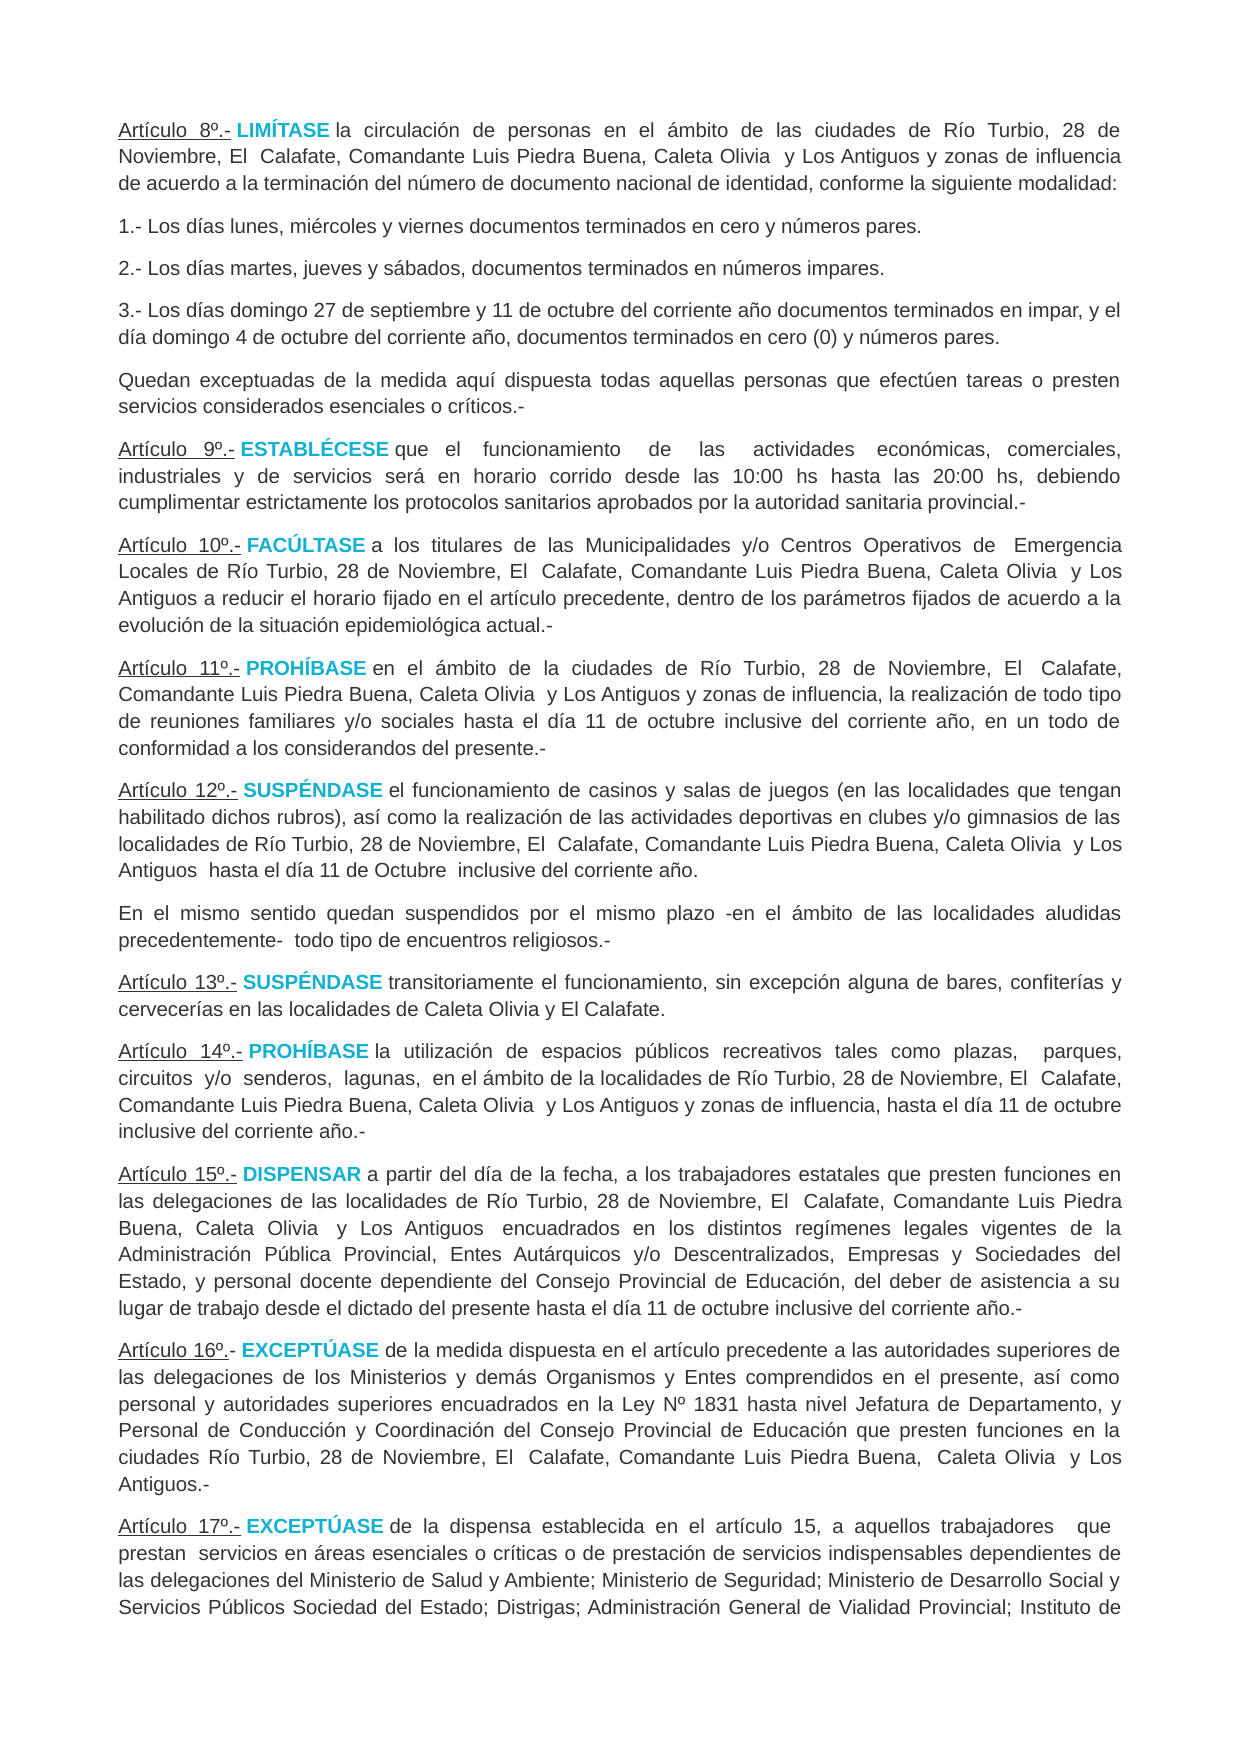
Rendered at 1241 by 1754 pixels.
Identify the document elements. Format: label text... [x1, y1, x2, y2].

text Artículo 17º.- EXCEPTÚASE de la dispensa establecida en el artículo 15, a aquellos trabajadores que prestan servicios en áreas esenciales o críticas o de prestación de servicios indispensables dependientes de las delegaciones del Ministerio de Salud y Ambiente; Ministerio de Seguridad; Ministerio de Desarrollo Social y Servicios Públicos Sociedad del Estado; Distrigas; Administración General de Vialidad Provincial; Instituto de [118, 1515, 1122, 1618]
text Artículo 16º.- EXCEPTÚASE de la medida dispuesta en el artículo precedente a las autoridades superiores de las delegaciones de los Ministerios y demás Organismos y Entes comprendidos en el presente, así como personal y autoridades superiores encuadrados en la Ley Nº 1831 hasta nivel Jefatura de Departamento, y Personal de Conducción y Coordinación del Consejo Provincial de Educación que presten funciones en la ciudades Río Turbio, 28 de Noviembre, El Calafate, Comandante Luis Piedra Buena, Caleta Olivia y Los Antiguos.- [118, 1338, 1122, 1496]
text 2.- Los días martes, jueves y sábados, documentos terminados en números impares. [118, 256, 1122, 280]
text Artículo 9º.- ESTABLÉCESE que el funcionamiento de las actividades económicas, comerciales, industriales y de servicios será en horario corrido desde las 10:00 hs hasta las 20:00 hs, debiendo cumplimentar estrictamente los protocolos sanitarios aprobados por la autoridad sanitaria provincial.- [118, 437, 1122, 514]
text Artículo 14º.- PROHÍBASE la utilización de espacios públicos recreativos tales como plazas, parques, circuitos y/o senderos, lagunas, en el ámbito de la localidades de Río Turbio, 28 de Noviembre, El Calafate, Comandante Luis Piedra Buena, Caleta Olivia y Los Antiguos y zonas de influencia, hasta el día 11 de octubre inclusive del corriente año.- [118, 1039, 1122, 1143]
text Artículo 10º.- FACÚLTASE a los titulares de las Municipalidades y/o Centros Operativos de Emergencia Locales de Río Turbio, 28 de Noviembre, El Calafate, Comandante Luis Piedra Buena, Caleta Olivia y Los Antiguos a reducir el horario fijado en el artículo precedente, dentro de los parámetros fijados de acuerdo a la evolución de la situación epidemiológica actual.- [118, 533, 1122, 637]
text Artículo 12º.- SUSPÉNDASE el funcionamiento de casinos y salas de juegos (en las localidades que tengan habilitado dichos rubros), así como la realización de las actividades deportivas en clubes y/o gimnasios de las localidades de Río Turbio, 28 de Noviembre, El Calafate, Comandante Luis Piedra Buena, Caleta Olivia y Los Antiguos hasta el día 11 de Octubre inclusive del corriente año. [118, 778, 1122, 882]
text Artículo 11º.- PROHÍBASE en el ámbito de la ciudades de Río Turbio, 28 de Noviembre, El Calafate, Comandante Luis Piedra Buena, Caleta Olivia y Los Antiguos y zonas de influencia, la realización de todo tipo de reuniones familiares y/o sociales hasta el día 11 de octubre inclusive del corriente año, en un todo de conformidad a los considerandos del presente.- [118, 656, 1122, 759]
text Quedan exceptuadas de la medida aquí dispuesta todas aquellas personas que efectúen tareas o presten servicios considerados esenciales o críticos.- [118, 368, 1122, 418]
text 3.- Los días domingo 27 de septiembre y 11 de octubre del corriente año documentos terminados en impar, y el día domingo 4 de octubre del corriente año, documentos terminados en cero (0) y números pares. [118, 299, 1122, 349]
text Artículo 8º.- LIMÍTASE la circulación de personas en el ámbito de las ciudades de Río Turbio, 28 de Noviembre, El Calafate, Comandante Luis Piedra Buena, Caleta Olivia y Los Antiguos y zonas de influencia de acuerdo a la terminación del número de documento nacional de identidad, conforme la siguiente modalidad: [118, 118, 1122, 195]
text En el mismo sentido quedan suspendidos por el mismo plazo -en el ámbito de las localidades aludidas precedentemente- todo tipo de encuentros religiosos.- [118, 901, 1122, 951]
text 1.- Los días lunes, miércoles y viernes documentos terminados en cero y números pares. [118, 214, 1122, 237]
text Artículo 13º.- SUSPÉNDASE transitoriamente el funcionamiento, sin excepción alguna de bares, confiterías y cervecerías en las localidades de Caleta Olivia y El Calafate. [118, 970, 1122, 1021]
text Artículo 15º.- DISPENSAR a partir del día de la fecha, a los trabajadores estatales que presten funciones en las delegaciones de las localidades de Río Turbio, 28 de Noviembre, El Calafate, Comandante Luis Piedra Buena, Caleta Olivia y Los Antiguos encuadrados en los distintos regímenes legales vigentes de la Administración Pública Provincial, Entes Autárquicos y/o Descentralizados, Empresas y Sociedades del Estado, y personal docente dependiente del Consejo Provincial de Educación, del deber de asistencia a su lugar de trabajo desde el dictado del presente hasta el día 11 de octubre inclusive del corriente año.- [118, 1162, 1122, 1319]
